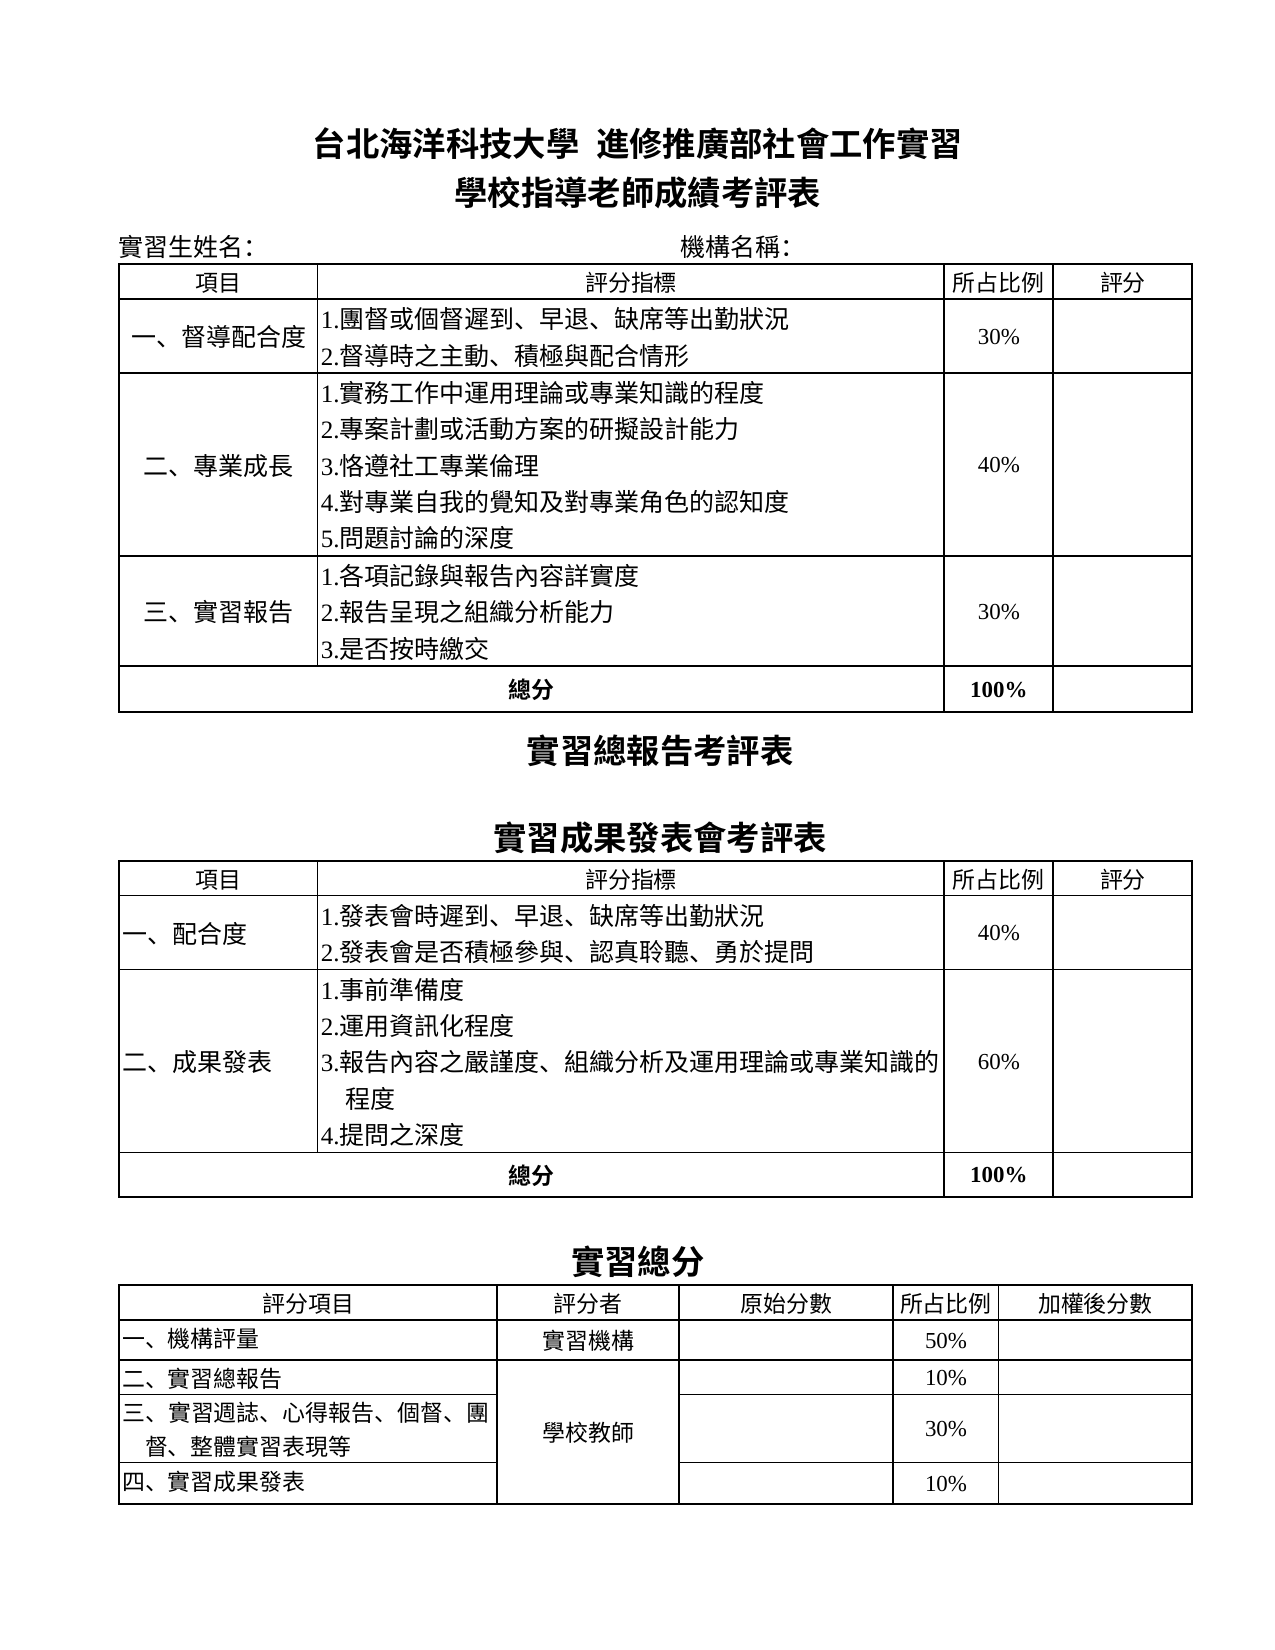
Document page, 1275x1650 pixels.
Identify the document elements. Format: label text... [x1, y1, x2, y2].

table_cell 1.各項記錄與報告內容詳實度 2.報告呈現之組織分析能力 3.是否按時繳交 [318, 557, 943, 665]
table_cell 三、實習報告 [120, 557, 317, 665]
table_cell 一、督導配合度 [120, 300, 317, 372]
table_cell 30% [945, 557, 1052, 665]
table_cell [1054, 300, 1191, 372]
table_cell [1054, 557, 1191, 665]
table_cell [999, 1463, 1191, 1503]
text 實習生姓名： 機構名稱： [118, 227, 1192, 263]
table_cell 二、成果發表 [120, 970, 317, 1152]
table_cell 實習機構 [498, 1321, 678, 1359]
table_header 加權後分數 [999, 1286, 1191, 1319]
table_cell [1054, 1153, 1191, 1196]
table_header 所占比例 [945, 862, 1052, 895]
table_cell 60% [945, 970, 1052, 1152]
table_header 評分 [1054, 862, 1191, 895]
table_header 評分項目 [120, 1286, 496, 1319]
table_cell [680, 1361, 892, 1394]
table_cell 1.實務工作中運用理論或專業知識的程度 2.專案計劃或活動方案的研擬設計能力 3.恪遵社工專業倫理 4.對專業自我的覺知及對專業角色的認知度 5.問題討論的深度 [318, 374, 943, 555]
table_header 評分指標 [318, 265, 943, 298]
table_cell 50% [894, 1321, 998, 1359]
table_cell 10% [894, 1463, 998, 1503]
table_cell 1.發表會時遲到、早退、缺席等出勤狀況 2.發表會是否積極參與、認真聆聽、勇於提問 [318, 896, 943, 969]
table_cell [999, 1395, 1191, 1462]
table_cell 一、配合度 [120, 896, 317, 969]
table_cell 三、實習週誌、心得報告、個督、團 督、整體實習表現等 [120, 1395, 496, 1462]
table_header 項目 [120, 265, 317, 298]
table_cell 40% [945, 896, 1052, 969]
table_cell [1054, 970, 1191, 1152]
table_cell 1.團督或個督遲到、早退、缺席等出勤狀況 2.督導時之主動、積極與配合情形 [318, 300, 943, 372]
table_cell 40% [945, 374, 1052, 555]
table_cell [680, 1463, 892, 1503]
text 實習成果發表會考評表 [118, 812, 1201, 860]
table_cell [999, 1321, 1191, 1359]
text 台北海洋科技大學 進修推廣部社會工作實習 [118, 118, 1157, 166]
table_cell [999, 1361, 1191, 1394]
text 實習總分 [118, 1236, 1157, 1284]
table_cell 10% [894, 1361, 998, 1394]
table_cell 一、機構評量 [120, 1321, 496, 1359]
text 實習總報告考評表 [118, 725, 1201, 773]
table_cell 二、專業成長 [120, 374, 317, 555]
table_cell 二、實習總報告 [120, 1361, 496, 1394]
table_cell [680, 1321, 892, 1359]
table_cell 1.事前準備度 2.運用資訊化程度 3.報告內容之嚴謹度、組織分析及運用理論或專業知識的程度 4.提問之深度 [318, 970, 943, 1152]
table_cell [1054, 374, 1191, 555]
table_header 評分者 [498, 1286, 678, 1319]
table_header 評分指標 [318, 862, 943, 895]
table_header 所占比例 [894, 1286, 998, 1319]
table_cell 30% [894, 1395, 998, 1462]
table_header 項目 [120, 862, 317, 895]
table_cell [1054, 667, 1191, 711]
table_cell 四、實習成果發表 [120, 1463, 496, 1503]
table_cell 100% [945, 667, 1052, 711]
table_cell 30% [945, 300, 1052, 372]
table_cell 學校教師 [498, 1361, 678, 1503]
table_cell 總分 [120, 1153, 943, 1196]
text 學校指導老師成績考評表 [118, 166, 1157, 214]
table_cell [680, 1395, 892, 1462]
table_cell 100% [945, 1153, 1052, 1196]
table_cell 總分 [120, 667, 943, 711]
table_header 原始分數 [680, 1286, 892, 1319]
table_cell [1054, 896, 1191, 969]
table_header 所占比例 [945, 265, 1052, 298]
table_header 評分 [1054, 265, 1191, 298]
